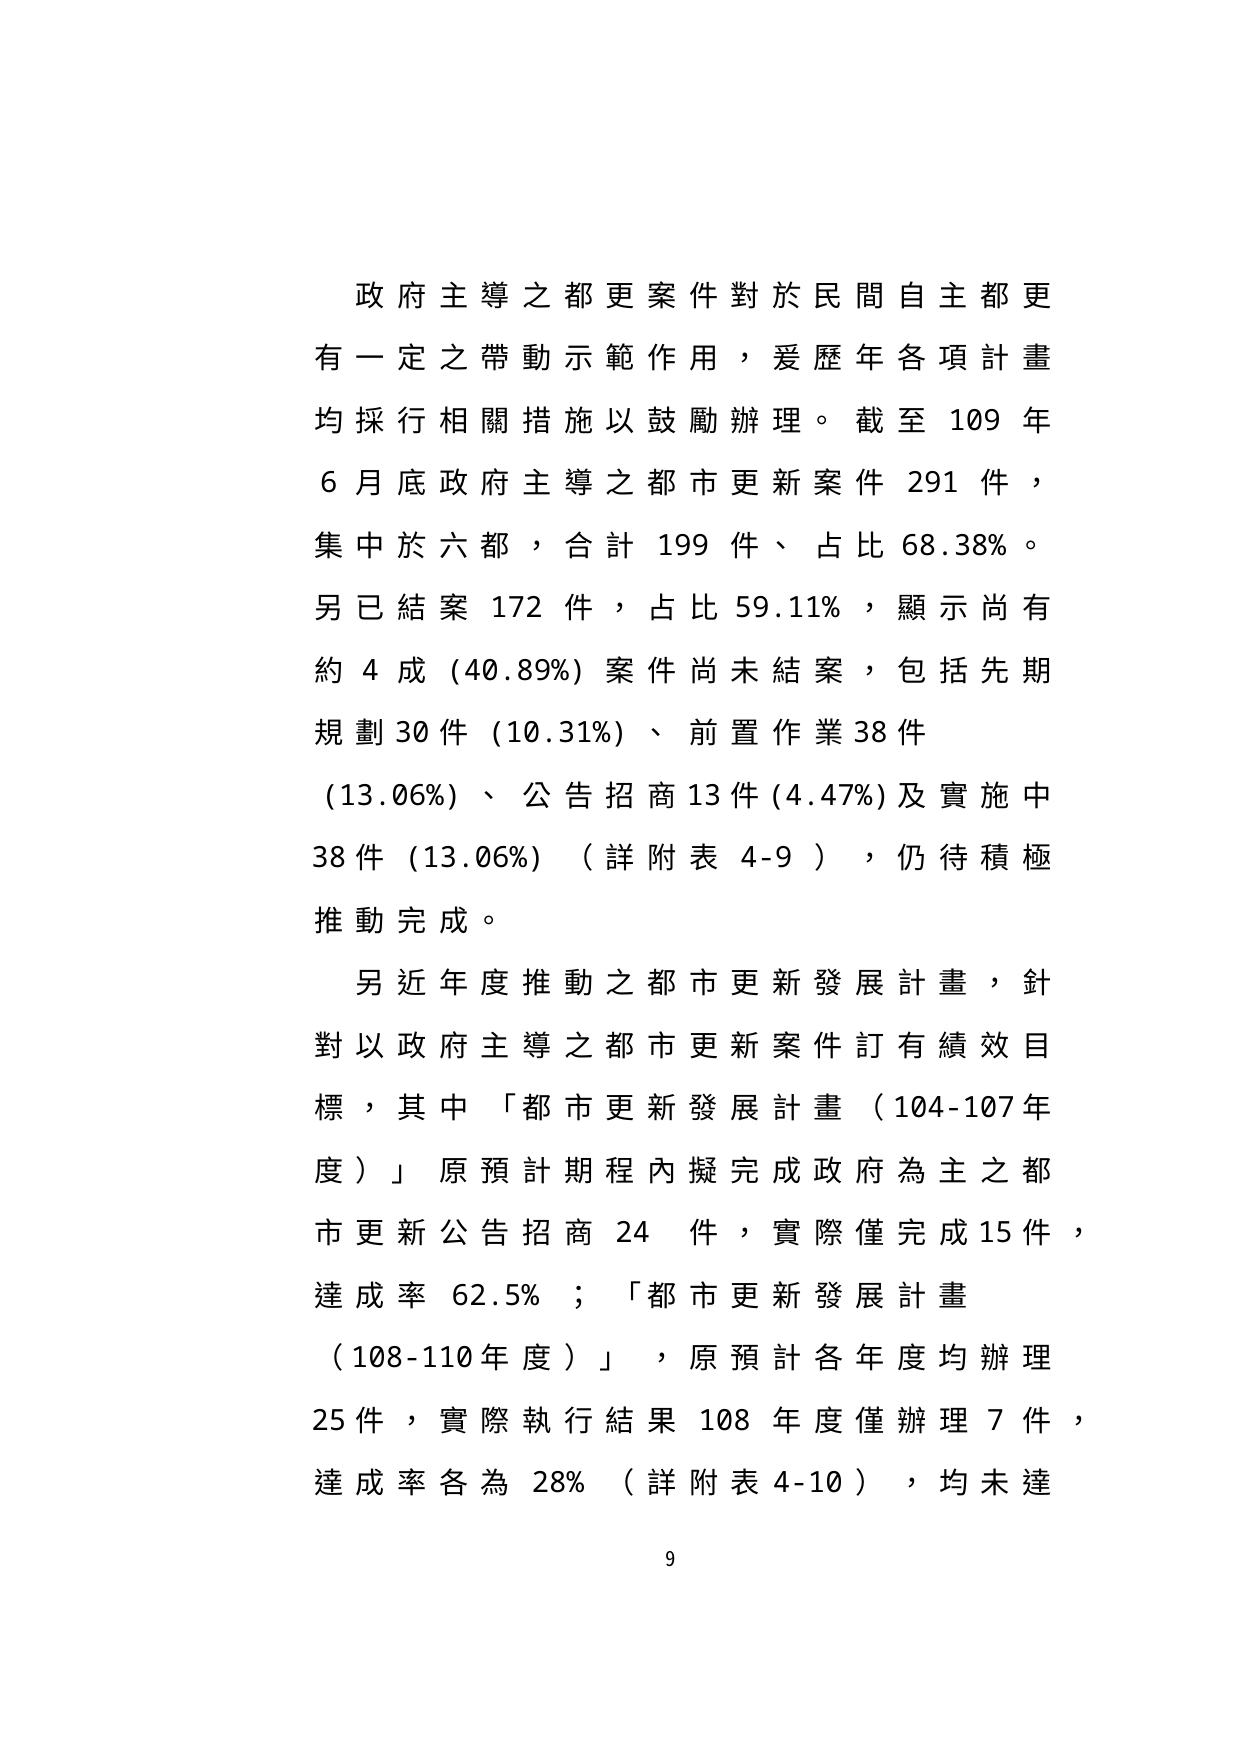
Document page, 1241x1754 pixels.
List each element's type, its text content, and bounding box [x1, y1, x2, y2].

text 政府主導之都更案件對於民間自主都更有一定之帶動示範作用，爰歷年各項計畫均採行相關措施以鼓勵辦理。截至109年6月底政府主導之都市更新案件291件，集中於六都，合計199件、占比68.38%。另已結案172件，占比59.11%，顯示尚有約4成(40.89%)案件尚未結案，包括先期規劃30件(10.31%)、前置作業38件(13.06%)、公告招商13件(4.47%)及實施中38件(13.06%)（詳附表4-9），仍待積極推動完成。 [271, 252, 1058, 939]
text 另近年度推動之都市更新發展計畫，針對以政府主導之都市更新案件訂有績效目標，其中「都市更新發展計畫（104-107年度）」原預計期程內擬完成政府為主之都市更新公告招商24 件，實際僅完成15件，達成率62.5%；「都市更新發展計畫（108-110年度）」，原預計各年度均辦理25件，實際執行結果108年度僅辦理7件，達成率各為28%（詳附表4-10），均未達預定目標。據營建署說明係因受限於整合土地管理機關構想不易、都市計畫變更費時及不動產市場景氣影響民間投資意願等因素，仍待持續協調輔導促成。 [271, 939, 1058, 1502]
